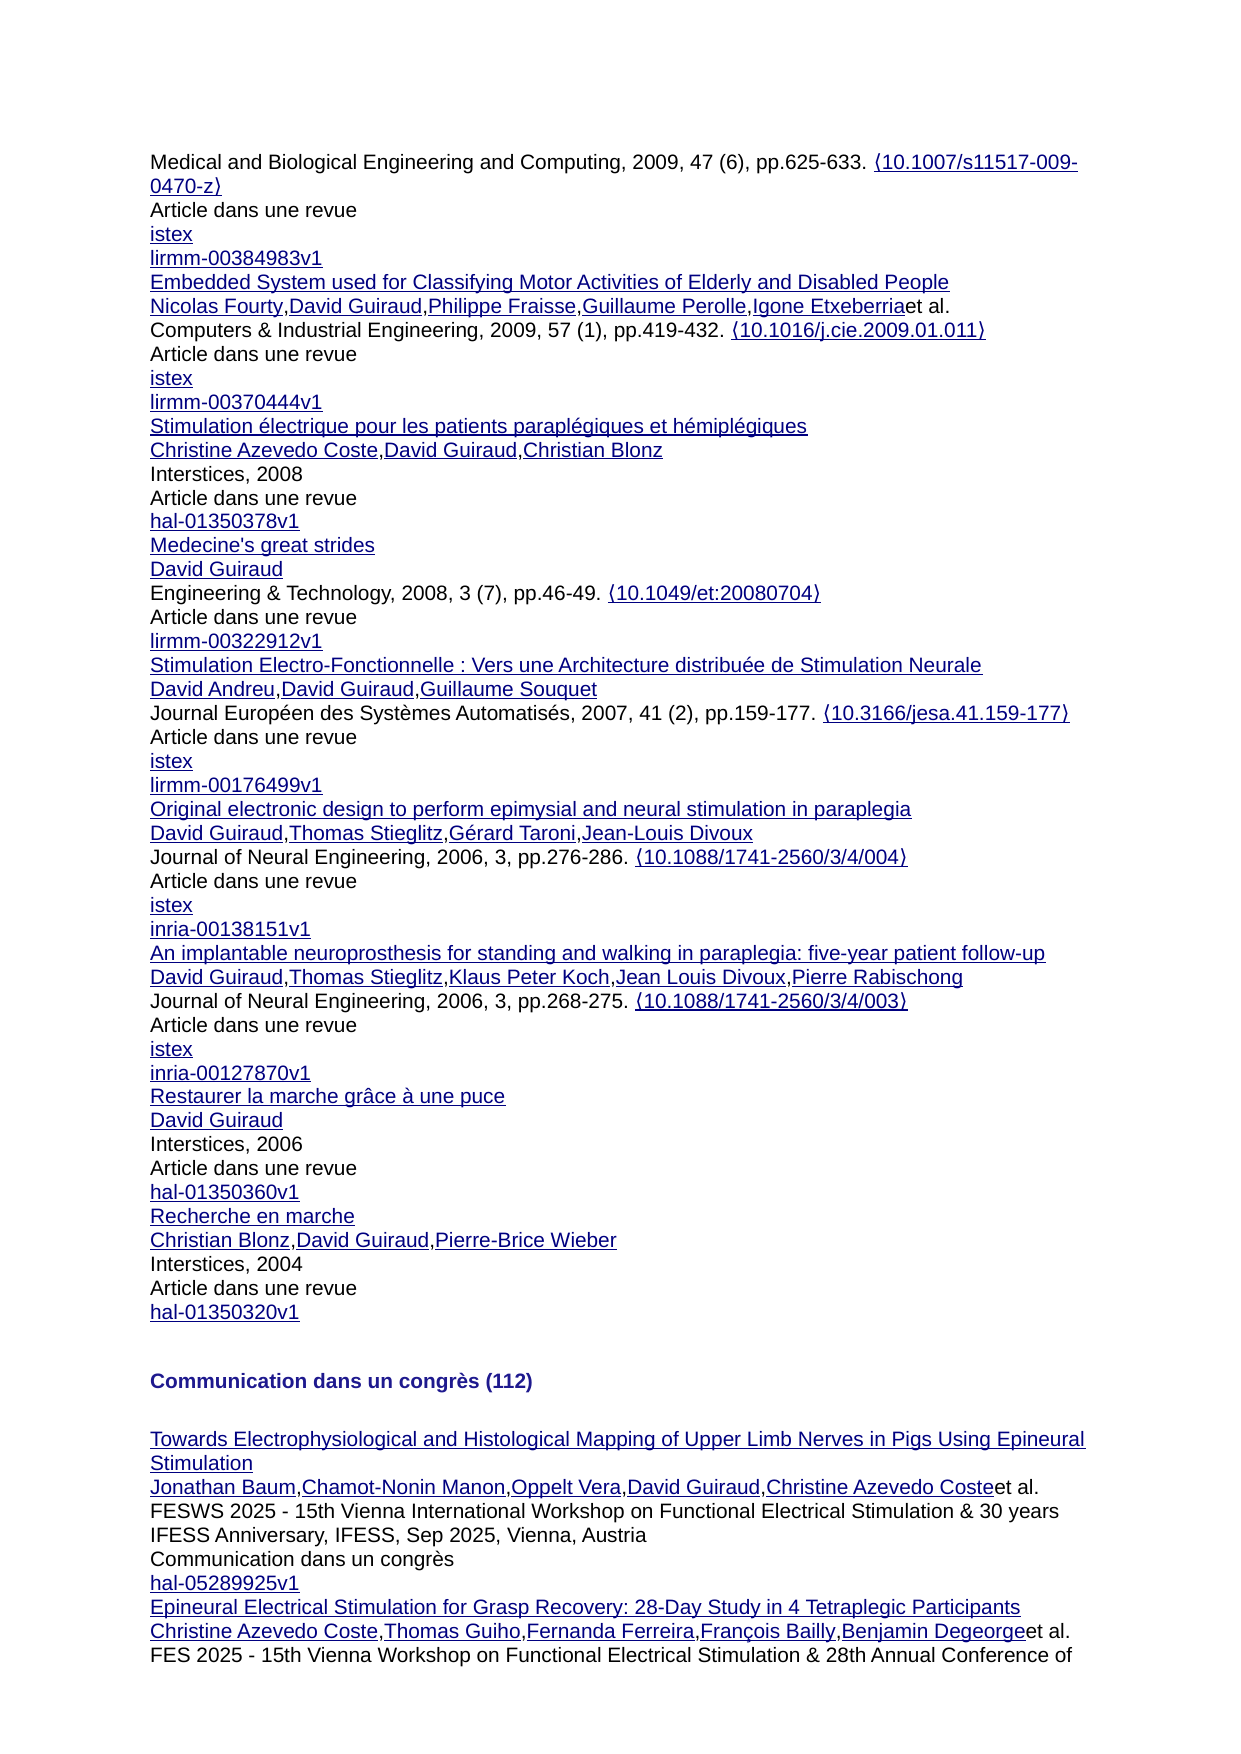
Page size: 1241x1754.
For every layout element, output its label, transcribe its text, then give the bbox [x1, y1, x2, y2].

table_cell Stimulation Electro-Fonctionnelle : Vers une Architecture distribuée de Stimulation Neurale David Andreu,David Guiraud,Guillaume Souquet Journal Européen des Systèmes Automatisés, 2007, 41 (2), pp.159-177. ⟨10.3166/jesa.41.159-177⟩ Article dans une revue istex lirmm-00176499v1 [150, 653, 1090, 797]
table_cell Recherche en marche Christian Blonz,David Guiraud,Pierre-Brice Wieber Interstices, 2004 Article dans une revue hal-01350320v1 [150, 1204, 1090, 1324]
table_cell Stimulation électrique pour les patients paraplégiques et hémiplégiques Christine Azevedo Coste,David Guiraud,Christian Blonz Interstices, 2008 Article dans une revue hal-01350378v1 [150, 414, 1090, 533]
table_cell Original electronic design to perform epimysial and neural stimulation in paraplegia David Guiraud,Thomas Stieglitz,Gérard Taroni,Jean-Louis Divoux Journal of Neural Engineering, 2006, 3, pp.276-286. ⟨10.1088/1741-2560/3/4/004⟩ Article dans une revue istex inria-00138151v1 [150, 797, 1090, 941]
table_cell Epineural Electrical Stimulation for Grasp Recovery: 28-Day Study in 4 Tetraplegic Participants Christine Azevedo Coste,Thomas Guiho,Fernanda Ferreira,François Bailly,Benjamin Degeorgeet al. FES 2025 - 15th Vienna Workshop on Functional Electrical Stimulation & 28th Annual Conference of [150, 1595, 1090, 1667]
subtitle Communication dans un congrès (112) [150, 1369, 1090, 1393]
table_cell Restaurer la marche grâce à une puce David Guiraud Interstices, 2006 Article dans une revue hal-01350360v1 [150, 1084, 1090, 1204]
table_cell Medical and Biological Engineering and Computing, 2009, 47 (6), pp.625-633. ⟨10.1007/s11517-009-0470-z⟩ Article dans une revue istex lirmm-00384983v1 [150, 150, 1090, 270]
table_header Towards Electrophysiological and Histological Mapping of Upper Limb Nerves in Pigs Using Epineural Stimulation Jonathan Baum,Chamot-Nonin Manon,Oppelt Vera,David Guiraud,Christine Azevedo Costeet al. FESWS 2025 - 15th Vienna International Workshop on Functional Electrical Stimulation & 30 years IFESS Anniversary, IFESS, Sep 2025, Vienna, Austria Communication dans un congrès hal-05289925v1 [150, 1427, 1090, 1595]
table_cell Medecine's great strides David Guiraud Engineering & Technology, 2008, 3 (7), pp.46-49. ⟨10.1049/et:20080704⟩ Article dans une revue lirmm-00322912v1 [150, 533, 1090, 653]
table_cell An implantable neuroprosthesis for standing and walking in paraplegia: five-year patient follow-up David Guiraud,Thomas Stieglitz,Klaus Peter Koch,Jean Louis Divoux,Pierre Rabischong Journal of Neural Engineering, 2006, 3, pp.268-275. ⟨10.1088/1741-2560/3/4/003⟩ Article dans une revue istex inria-00127870v1 [150, 941, 1090, 1084]
table_cell Embedded System used for Classifying Motor Activities of Elderly and Disabled People Nicolas Fourty,David Guiraud,Philippe Fraisse,Guillaume Perolle,Igone Etxeberriaet al. Computers & Industrial Engineering, 2009, 57 (1), pp.419-432. ⟨10.1016/j.cie.2009.01.011⟩ Article dans une revue istex lirmm-00370444v1 [150, 270, 1090, 413]
